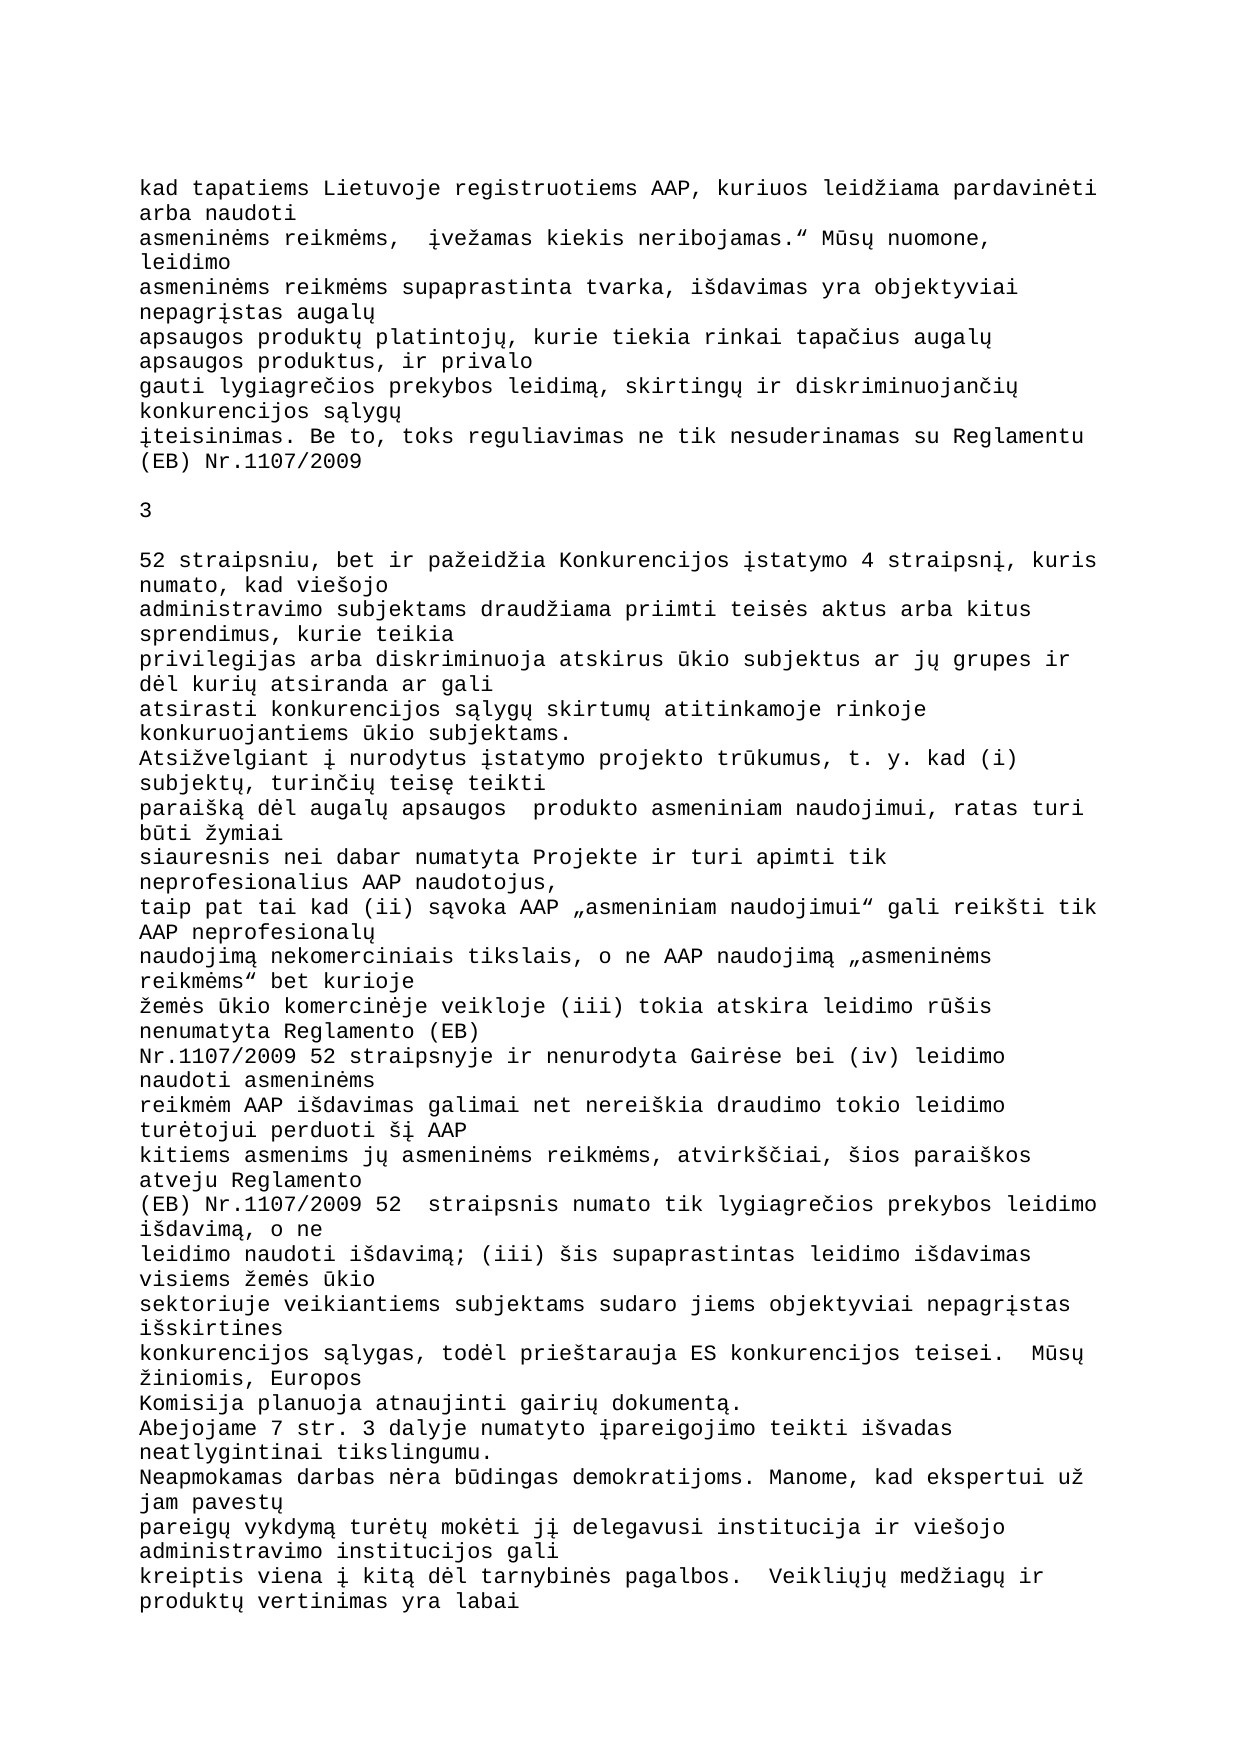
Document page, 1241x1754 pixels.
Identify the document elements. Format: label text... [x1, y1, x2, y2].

text pareigų vykdymą turėtų mokėti jį delegavusi institucija ir viešojo administravimo institucijos gali [139, 1516, 1101, 1566]
text administravimo subjektams draudžiama priimti teisės aktus arba kitus sprendimus, kurie teikia [139, 599, 1101, 648]
text asmeninėms reikmėms supaprastinta tvarka, išdavimas yra objektyviai nepagrįstas augalų [139, 276, 1101, 326]
text reikmėm AAP išdavimas galimai net nereiškia draudimo tokio leidimo turėtojui perduoti šį AAP [139, 1094, 1101, 1144]
text sektoriuje veikiantiems subjektams sudaro jiems objektyviai nepagrįstas išskirtines [139, 1293, 1101, 1342]
text kreiptis viena į kitą dėl tarnybinės pagalbos. Veikliųjų medžiagų ir produktų vertinimas yra labai [139, 1566, 1101, 1615]
text Abejojame 7 str. 3 dalyje numatyto įpareigojimo teikti išvadas neatlygintinai tikslingumu. [139, 1417, 1101, 1466]
text kitiems asmenims jų asmeninėms reikmėms, atvirkščiai, šios paraiškos atveju Reglamento [139, 1144, 1101, 1194]
text Komisija planuoja atnaujinti gairių dokumentą. [139, 1392, 1101, 1417]
text 52 straipsniu, bet ir pažeidžia Konkurencijos įstatymo 4 straipsnį, kuris numato, kad viešojo [139, 549, 1101, 599]
text gauti lygiagrečios prekybos leidimą, skirtingų ir diskriminuojančių konkurencijos sąlygų [139, 376, 1101, 425]
text leidimo naudoti išdavimą; (iii) šis supaprastintas leidimo išdavimas visiems žemės ūkio [139, 1243, 1101, 1293]
text paraišką dėl augalų apsaugos produkto asmeniniam naudojimui, ratas turi būti žymiai [139, 797, 1101, 847]
text apsaugos produktų platintojų, kurie tiekia rinkai tapačius augalų apsaugos produktus, ir privalo [139, 326, 1101, 376]
text 3 [139, 499, 1101, 524]
text įteisinimas. Be to, toks reguliavimas ne tik nesuderinamas su Reglamentu (EB) Nr.1107/2009 [139, 425, 1101, 475]
text Neapmokamas darbas nėra būdingas demokratijoms. Manome, kad ekspertui už jam pavestų [139, 1466, 1101, 1516]
text Nr.1107/2009 52 straipsnyje ir nenurodyta Gairėse bei (iv) leidimo naudoti asmeninėms [139, 1045, 1101, 1094]
text taip pat tai kad (ii) sąvoka AAP „asmeniniam naudojimui“ gali reikšti tik AAP neprofesionalų [139, 896, 1101, 946]
text kad tapatiems Lietuvoje registruotiems AAP, kuriuos leidžiama pardavinėti arba naudoti [139, 177, 1101, 227]
text privilegijas arba diskriminuoja atskirus ūkio subjektus ar jų grupes ir dėl kurių atsiranda ar gali [139, 648, 1101, 698]
text žemės ūkio komercinėje veikloje (iii) tokia atskira leidimo rūšis nenumatyta Reglamento (EB) [139, 995, 1101, 1045]
text atsirasti konkurencijos sąlygų skirtumų atitinkamoje rinkoje konkuruojantiems ūkio subjektams. [139, 698, 1101, 747]
text siauresnis nei dabar numatyta Projekte ir turi apimti tik neprofesionalius AAP naudotojus, [139, 847, 1101, 896]
text konkurencijos sąlygas, todėl prieštarauja ES konkurencijos teisei. Mūsų žiniomis, Europos [139, 1342, 1101, 1392]
text Atsižvelgiant į nurodytus įstatymo projekto trūkumus, t. y. kad (i) subjektų, turinčių teisę teikti [139, 747, 1101, 797]
text asmeninėms reikmėms, įvežamas kiekis neribojamas.“ Mūsų nuomone, leidimo [139, 227, 1101, 276]
text (EB) Nr.1107/2009 52 straipsnis numato tik lygiagrečios prekybos leidimo išdavimą, o ne [139, 1194, 1101, 1243]
text naudojimą nekomerciniais tikslais, o ne AAP naudojimą „asmeninėms reikmėms“ bet kurioje [139, 946, 1101, 995]
